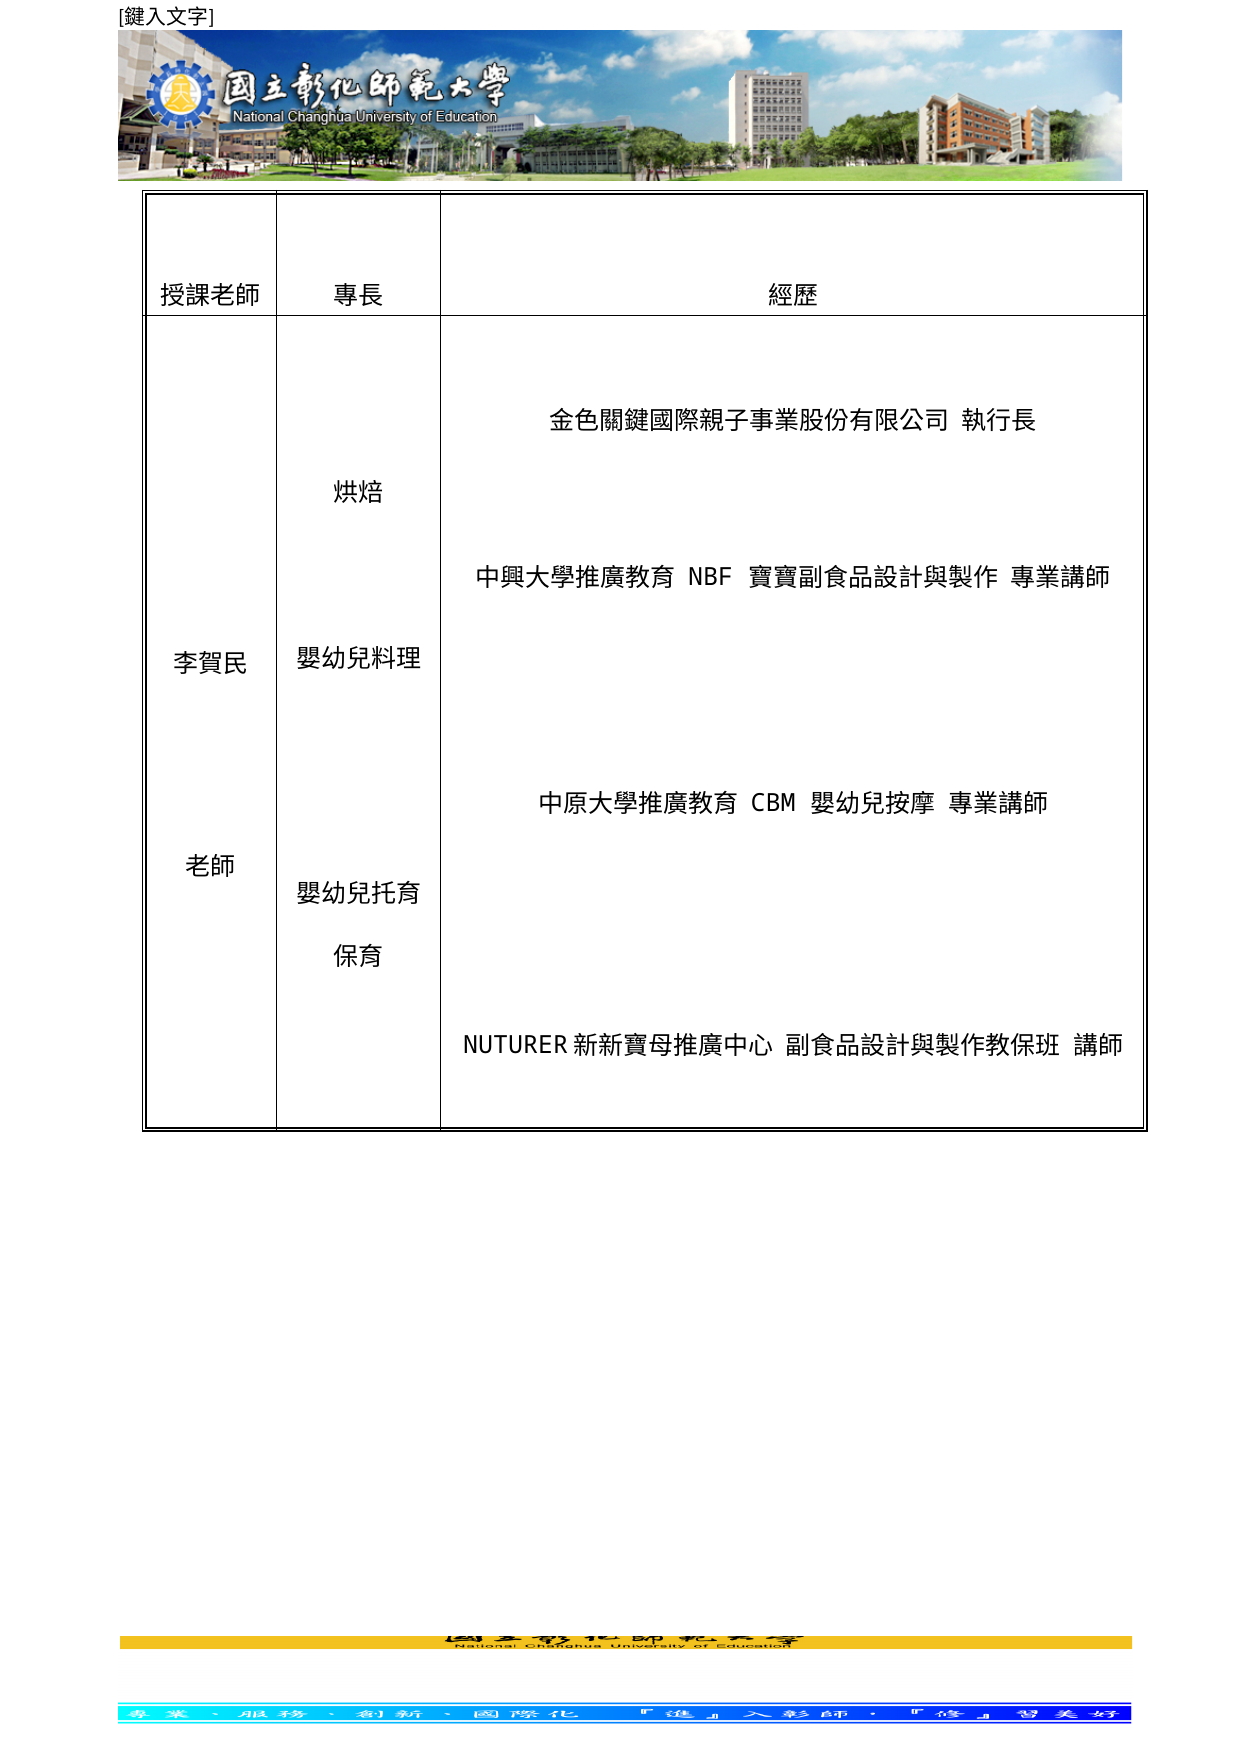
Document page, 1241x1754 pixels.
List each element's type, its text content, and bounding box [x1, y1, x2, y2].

table_cell 烘焙 嬰幼兒料理 嬰幼兒托育保育 [277, 316, 440, 1127]
table_cell 李賀民 老師 [147, 316, 276, 1127]
table_header 授課老師 [147, 195, 276, 315]
table_cell 金色關鍵國際親子事業股份有限公司 執行長 中興大學推廣教育 NBF 寶寶副食品設計與製作 專業講師 中原大學推廣教育 CBM 嬰幼兒按摩 專業講師 NUTURER新新寶母推廣中心 副食品設計與製作教保班 講師 [441, 316, 1143, 1127]
table_header 經歷 [441, 195, 1143, 315]
table_header 專長 [277, 195, 440, 315]
